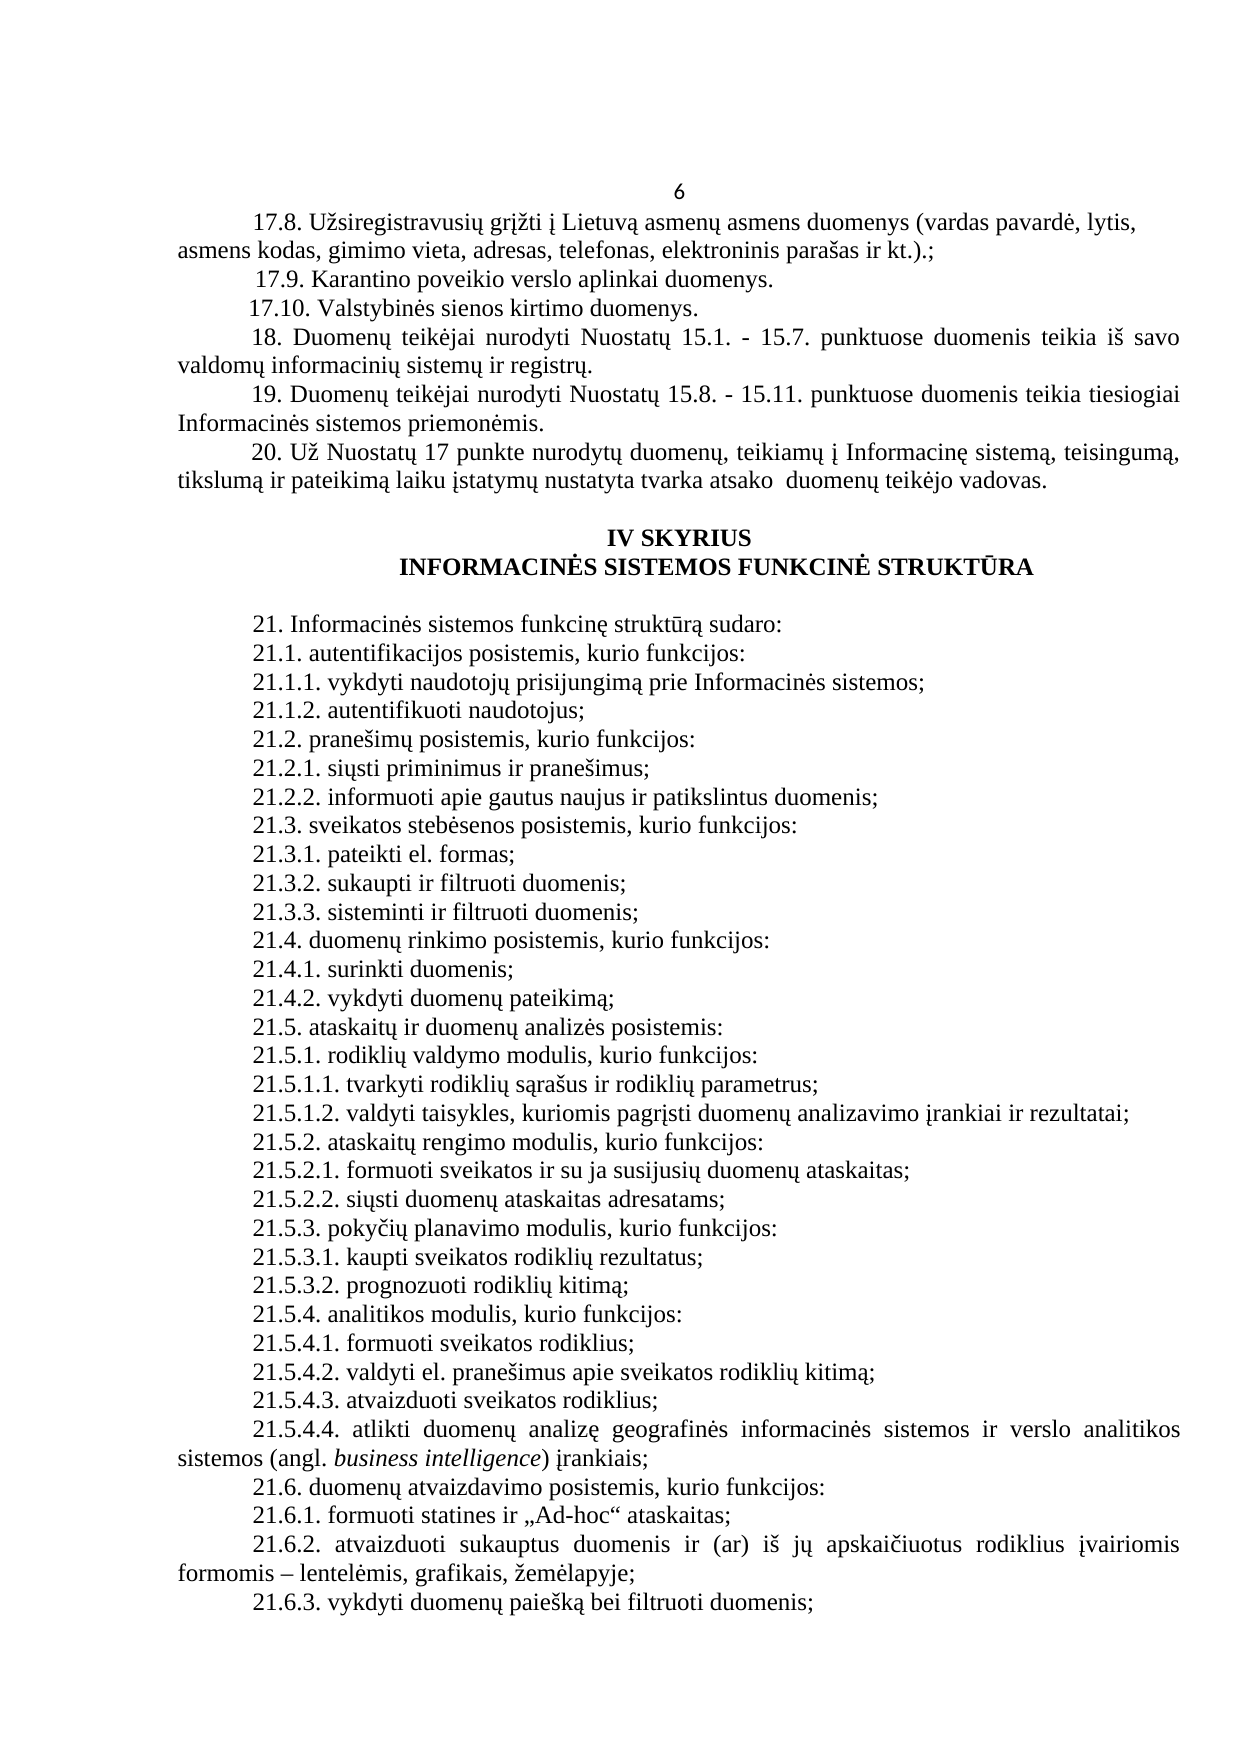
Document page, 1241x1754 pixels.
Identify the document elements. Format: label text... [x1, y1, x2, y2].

text 21.2.1. siųsti priminimus ir pranešimus; [177, 753, 1181, 782]
text 20. Už Nuostatų 17 punkte nurodytų duomenų, teikiamų į Informacinę sistemą, teisingumą, tikslumą ir pateikimą laiku įstatymų nustatyta tvarka atsako duomenų teikėjo vadovas. [177, 437, 1181, 494]
text 21. Informacinės sistemos funkcinę struktūrą sudaro: [177, 609, 1181, 638]
text 21.5.4.1. formuoti sveikatos rodiklius; [177, 1328, 1181, 1357]
text 21.5.1. rodiklių valdymo modulis, kurio funkcijos: [177, 1040, 1181, 1069]
text 21.1.2. autentifikuoti naudotojus; [177, 695, 1181, 724]
text 21.5.3.1. kaupti sveikatos rodiklių rezultatus; [177, 1242, 1181, 1270]
text 21.6.1. formuoti statines ir „Ad-hoc“ ataskaitas; [177, 1500, 1181, 1529]
text 21.3.1. pateikti el. formas; [177, 839, 1181, 868]
text 21.5.3.2. prognozuoti rodiklių kitimą; [177, 1270, 1181, 1299]
text 21.5. ataskaitų ir duomenų analizės posistemis: [177, 1012, 1181, 1040]
text 21.6. duomenų atvaizdavimo posistemis, kurio funkcijos: [177, 1472, 1181, 1500]
text 21.1. autentifikacijos posistemis, kurio funkcijos: [177, 638, 1181, 667]
text 21.5.2. ataskaitų rengimo modulis, kurio funkcijos: [177, 1127, 1181, 1155]
text 21.5.1.1. tvarkyti rodiklių sąrašus ir rodiklių parametrus; [177, 1069, 1181, 1098]
text 21.5.4.2. valdyti el. pranešimus apie sveikatos rodiklių kitimą; [177, 1357, 1181, 1385]
text 21.6.3. vykdyti duomenų paiešką bei filtruoti duomenis; [177, 1587, 1181, 1615]
text 21.6.2. atvaizduoti sukauptus duomenis ir (ar) iš jų apskaičiuotus rodiklius įvairiomis formomis – lentelėmis, grafikais, žemėlapyje; [177, 1529, 1181, 1587]
text 21.3.2. sukaupti ir filtruoti duomenis; [177, 868, 1181, 897]
text 21.3. sveikatos stebėsenos posistemis, kurio funkcijos: [177, 810, 1181, 839]
text 21.5.2.2. siųsti duomenų ataskaitas adresatams; [177, 1184, 1181, 1213]
text 17.10. Valstybinės sienos kirtimo duomenys. [177, 293, 1181, 322]
text 21.4. duomenų rinkimo posistemis, kurio funkcijos: [177, 925, 1181, 954]
text 21.5.1.2. valdyti taisykles, kuriomis pagrįsti duomenų analizavimo įrankiai ir rezultatai; [177, 1098, 1181, 1127]
text 21.5.4.4. atlikti duomenų analizę geografinės informacinės sistemos ir verslo analitikos sistemos (angl. business intelligence) įrankiais; [177, 1414, 1181, 1472]
text 21.3.3. sisteminti ir filtruoti duomenis; [177, 897, 1181, 925]
text 17.8. Užsiregistravusių grįžti į Lietuvą asmenų asmens duomenys (vardas pavardė, lytis, asmens kodas, gimimo vieta, adresas, telefonas, elektroninis parašas ir kt.).; [177, 207, 1181, 264]
text 21.1.1. vykdyti naudotojų prisijungimą prie Informacinės sistemos; [177, 667, 1181, 695]
text 21.5.2.1. formuoti sveikatos ir su ja susijusių duomenų ataskaitas; [177, 1155, 1181, 1184]
text 21.5.3. pokyčių planavimo modulis, kurio funkcijos: [177, 1213, 1181, 1242]
text 17.9. Karantino poveikio verslo aplinkai duomenys. [177, 264, 1181, 293]
text INFORMACINĖS SISTEMOS FUNKCINĖ STRUKTŪRA [177, 552, 1181, 580]
text 21.2.2. informuoti apie gautus naujus ir patikslintus duomenis; [177, 782, 1181, 810]
text 21.4.1. surinkti duomenis; [177, 954, 1181, 983]
text 21.5.4. analitikos modulis, kurio funkcijos: [177, 1299, 1181, 1328]
text 21.4.2. vykdyti duomenų pateikimą; [177, 983, 1181, 1012]
text 19. Duomenų teikėjai nurodyti Nuostatų 15.8. - 15.11. punktuose duomenis teikia tiesiogiai Informacinės sistemos priemonėmis. [177, 379, 1181, 437]
text 21.5.4.3. atvaizduoti sveikatos rodiklius; [177, 1385, 1181, 1414]
text 18. Duomenų teikėjai nurodyti Nuostatų 15.1. - 15.7. punktuose duomenis teikia iš savo valdomų informacinių sistemų ir registrų. [177, 322, 1181, 379]
text 21.2. pranešimų posistemis, kurio funkcijos: [177, 724, 1181, 753]
text IV SKYRIUS [177, 523, 1181, 552]
